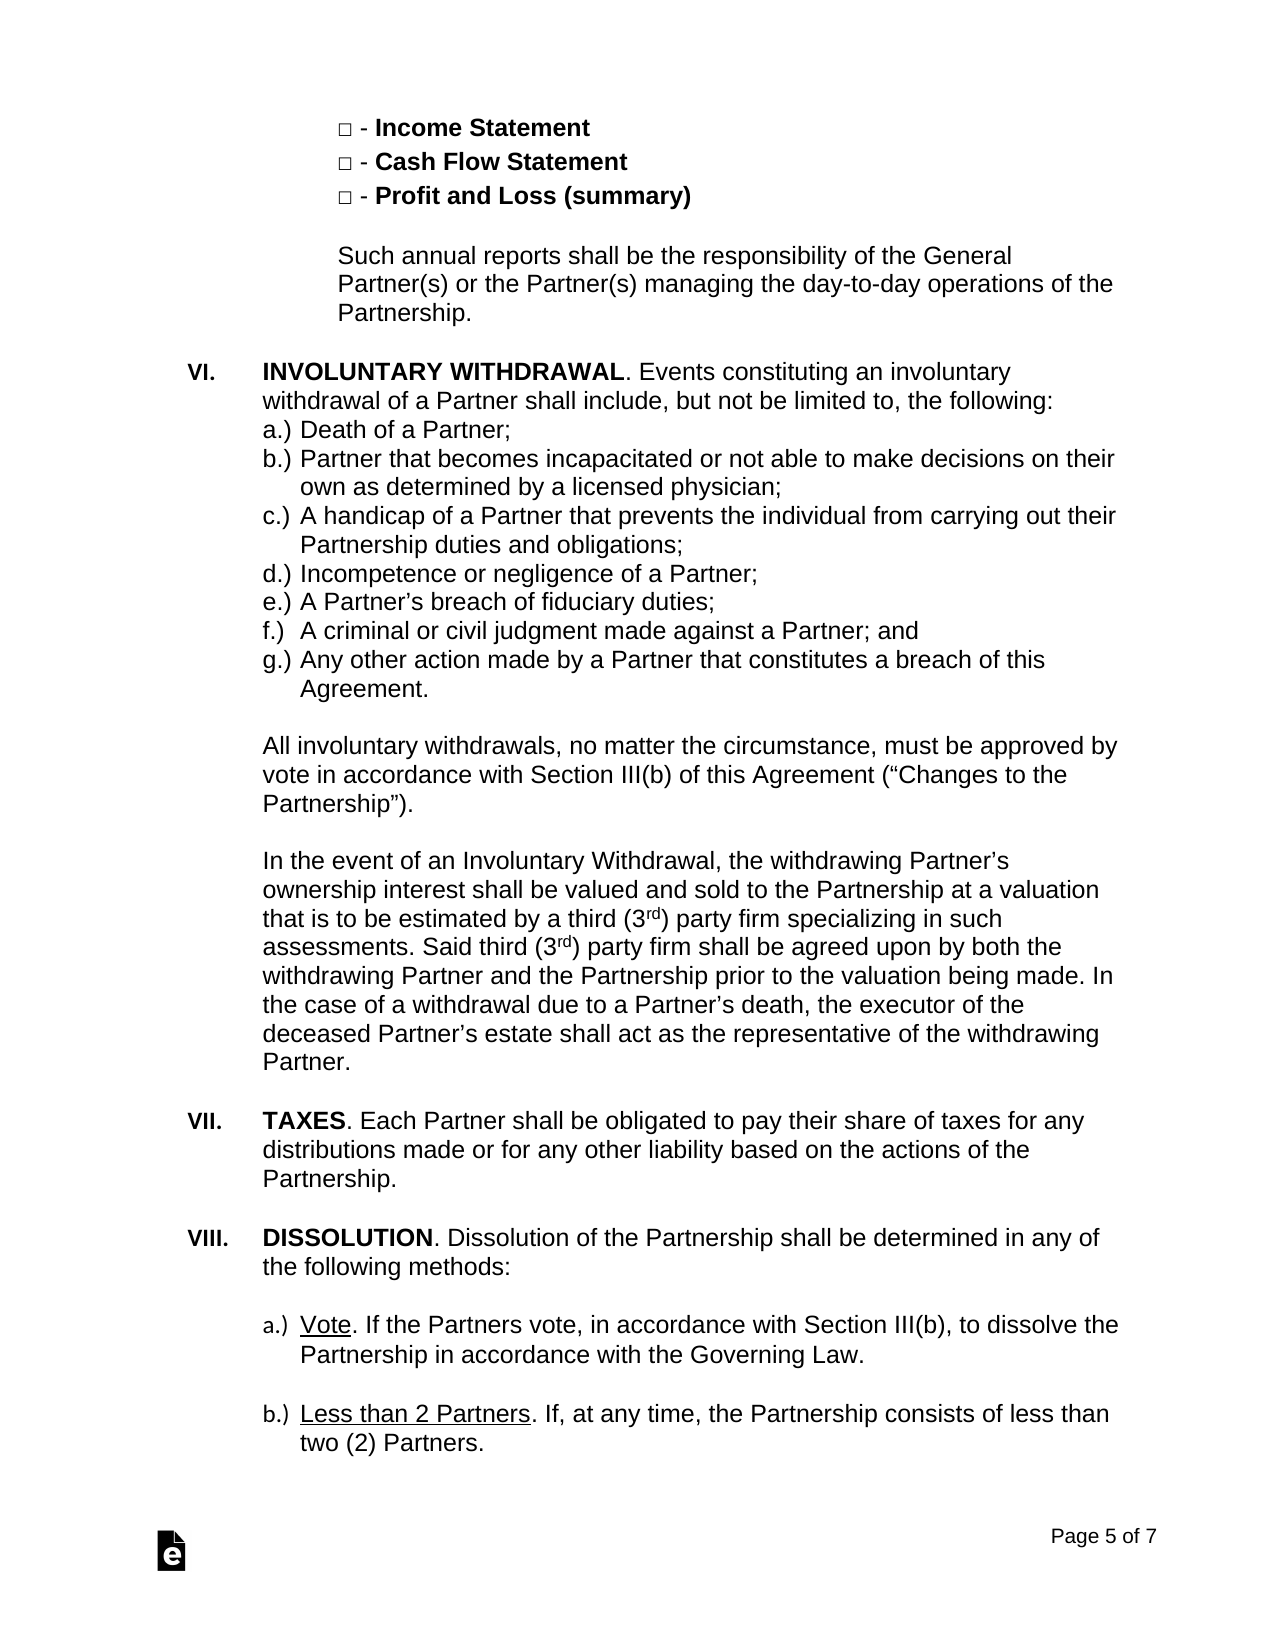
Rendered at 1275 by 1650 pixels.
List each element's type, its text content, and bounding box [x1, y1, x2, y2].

list Incompetence or negligence of a Partner; [262, 559, 1125, 587]
list All involuntary withdrawals, no matter the circumstance, must be approved by vote in accordance with Section III(b) of this Agreement (“Changes to the Partnership”). [262, 731, 1125, 817]
list Death of a Partner; [262, 415, 1125, 444]
list Any other action made by a Partner that constitutes a breach of this Agreement. [262, 645, 1125, 702]
list A Partner’s breach of fiduciary duties; [262, 587, 1125, 616]
text ☐ - Cash Flow Statement [337, 144, 1125, 178]
list Less than 2 Partners. If, at any time, the Partnership consists of less than two (2) Partners. [262, 1398, 1125, 1457]
list Partner that becomes incapacitated or not able to make decisions on their own as determined by a licensed physician; [262, 444, 1125, 501]
text Such annual reports shall be the responsibility of the General Partner(s) or the Partner(s) managing the day-to-day operations of the Partnership. [337, 241, 1125, 327]
list TAXES. Each Partner shall be obligated to pay their share of taxes for any distributions made or for any other liability based on the actions of the Partnership. [187, 1105, 1125, 1193]
list A handicap of a Partner that prevents the individual from carrying out their Partnership duties and obligations; [262, 501, 1125, 559]
text ☐ - Profit and Loss (summary) [337, 178, 1125, 212]
list DISSOLUTION. Dissolution of the Partnership shall be determined in any of the following methods: [187, 1222, 1125, 1281]
list INVOLUNTARY WITHDRAWAL. Events constituting an involuntary withdrawal of a Partner shall include, but not be limited to, the following: [187, 356, 1125, 415]
list Vote. If the Partners vote, in accordance with Section III(b), to dissolve the Partnership in accordance with the Governing Law. [262, 1310, 1125, 1369]
list In the event of an Involuntary Withdrawal, the withdrawing Partner’s ownership interest shall be valued and sold to the Partnership at a valuation that is to be estimated by a third (3rd) party firm specializing in such assessments. Said third (3rd) party firm shall be agreed upon by both the withdrawing Partner and the Partnership prior to the valuation being made. In the case of a withdrawal due to a Partner’s death, the executor of the deceased Partner’s estate shall act as the representative of the withdrawing Partner. [262, 846, 1125, 1076]
list A criminal or civil judgment made against a Partner; and [262, 616, 1125, 645]
text ☐ - Income Statement [337, 110, 1125, 144]
